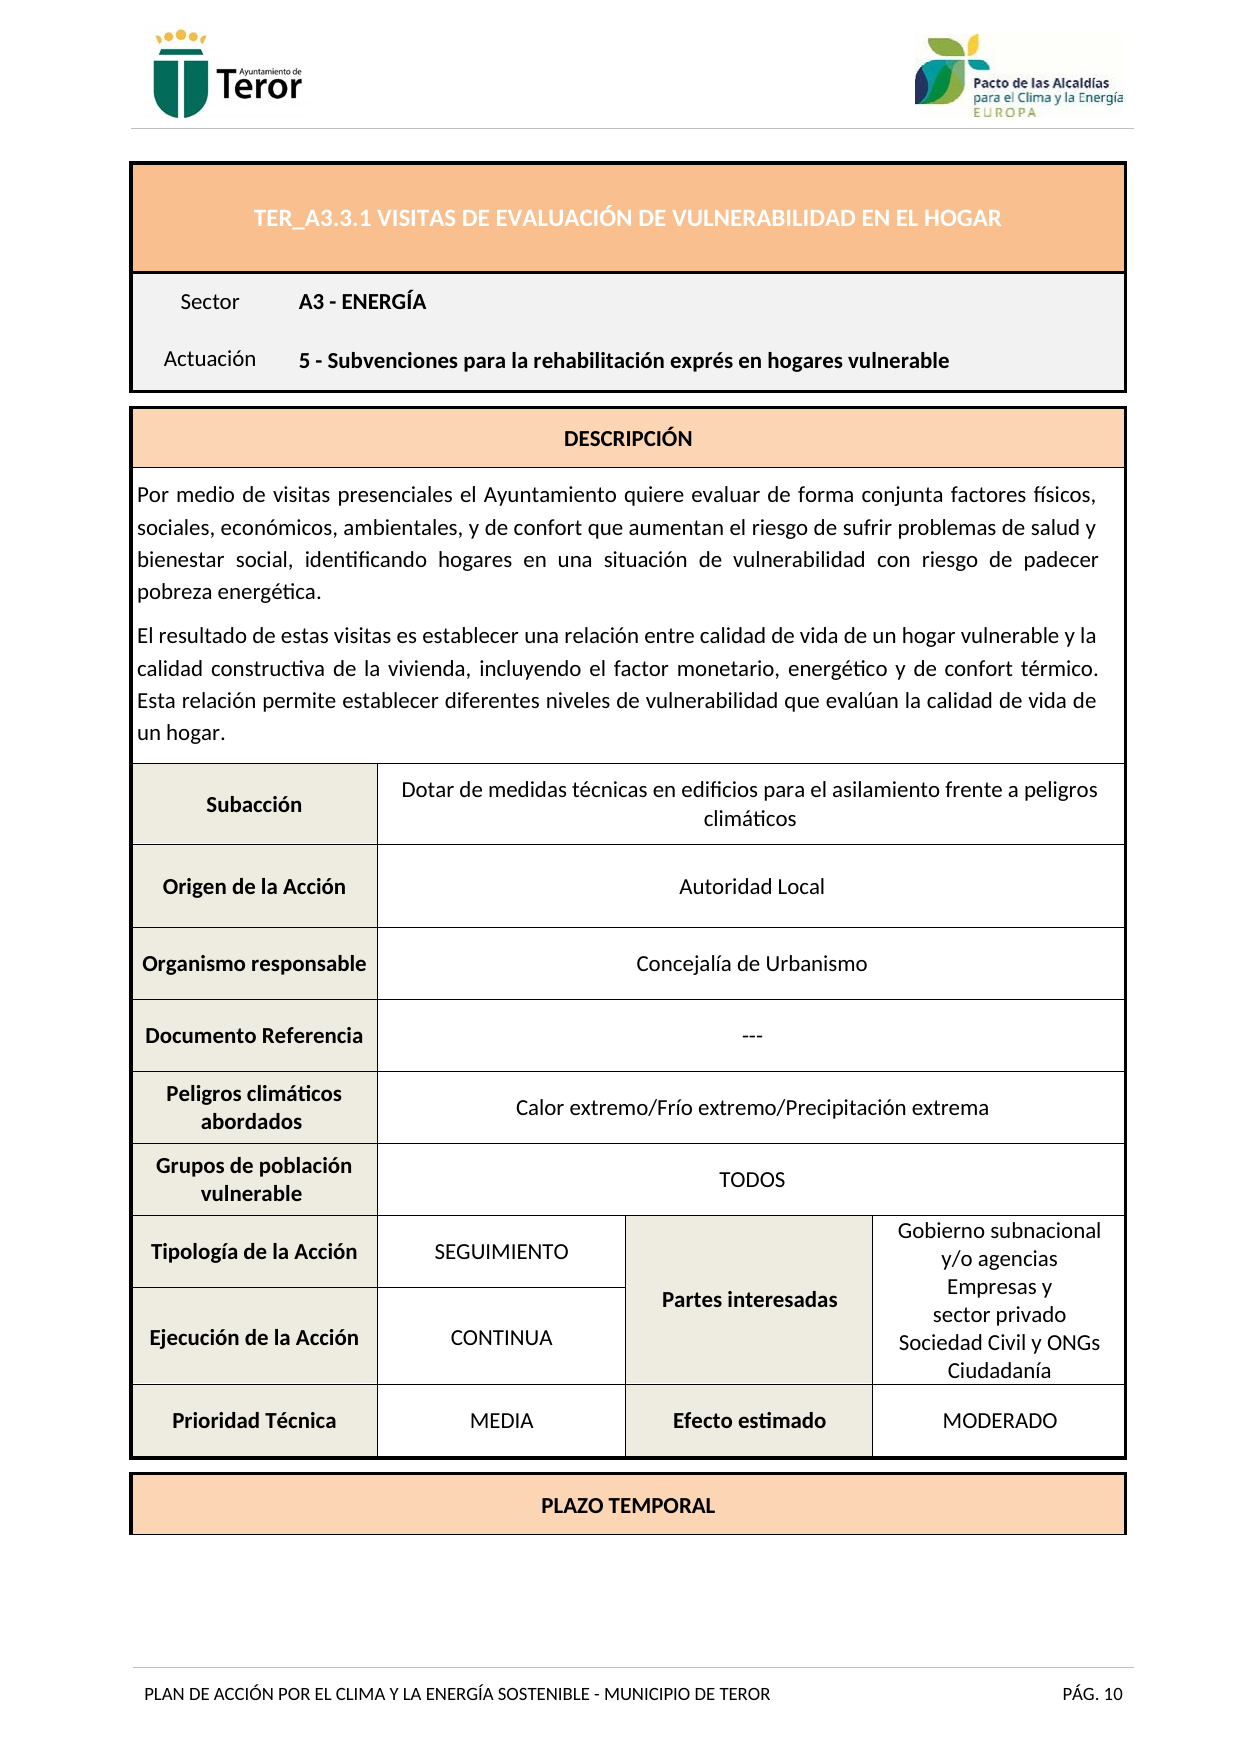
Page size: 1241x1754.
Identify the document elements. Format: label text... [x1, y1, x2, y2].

table_cell Documento Referencia [133, 1000, 377, 1071]
table_cell Efecto estimado [626, 1385, 872, 1456]
table_cell Sector [133, 274, 277, 331]
table_cell Autoridad Local [378, 845, 1124, 927]
table_cell [131, 1460, 1126, 1472]
table_cell Origen de la Acción [133, 845, 377, 927]
table_cell Peligros climáticos abordados [133, 1072, 377, 1143]
table_cell A3 - ENERGÍA [277, 274, 625, 331]
table_cell Actuación [133, 331, 277, 390]
picture [144, 23, 316, 127]
table_cell MEDIA [378, 1385, 625, 1456]
table_cell Tipología de la Acción [133, 1216, 377, 1287]
table_header TER_A3.3.1 VISITAS DE EVALUACIÓN DE VULNERABILIDAD EN EL HOGAR [133, 165, 1124, 271]
table_cell Por medio de visitas presenciales el Ayuntamiento quiere evaluar de forma conjunta factores físicos, sociales, económicos, ambientales, y de confort que aumentan el riesgo de sufrir problemas de salud y bienestar social, identificando hogares en una situación de vulnerabilidad con riesgo de padecer pobreza energética. El resultado de estas visitas es establecer una relación entre calidad de vida de un hogar vulnerable y la calidad constructiva de la vivienda, incluyendo el factor monetario, energético y de confort térmico. Esta relación permite establecer diferentes niveles de vulnerabilidad que evalúan la calidad de vida de un hogar. [133, 468, 1124, 763]
table_cell [131, 393, 1126, 406]
table_cell MODERADO [873, 1385, 1124, 1456]
table_cell Concejalía de Urbanismo [378, 928, 1124, 999]
table_cell Prioridad Técnica [133, 1385, 377, 1456]
table_cell PLAZO TEMPORAL [133, 1475, 1124, 1534]
picture [915, 34, 1123, 117]
table_cell Gobierno subnacional y/o agencias Empresas y sector privado Sociedad Civil y ONGs Ciudadanía [873, 1216, 1124, 1383]
table_cell Ejecución de la Acción [133, 1288, 377, 1383]
table_cell Partes interesadas [626, 1216, 872, 1383]
table_cell CONTINUA [378, 1288, 625, 1383]
table_cell Dotar de medidas técnicas en edificios para el asilamiento frente a peligros climáticos [378, 764, 1124, 843]
table_cell Organismo responsable [133, 928, 377, 999]
table_cell [625, 274, 872, 331]
table_cell 5 - Subvenciones para la rehabilitación exprés en hogares vulnerable [277, 331, 1124, 390]
table_cell Grupos de población vulnerable [133, 1144, 377, 1215]
table_cell Subacción [133, 764, 377, 843]
table_cell TODOS [378, 1144, 1124, 1215]
table_cell Calor extremo/Frío extremo/Precipitación extrema [378, 1072, 1124, 1143]
table_cell DESCRIPCIÓN [133, 409, 1124, 467]
table_cell --- [378, 1000, 1124, 1071]
table_cell SEGUIMIENTO [378, 1216, 625, 1287]
table_cell [872, 274, 1124, 331]
